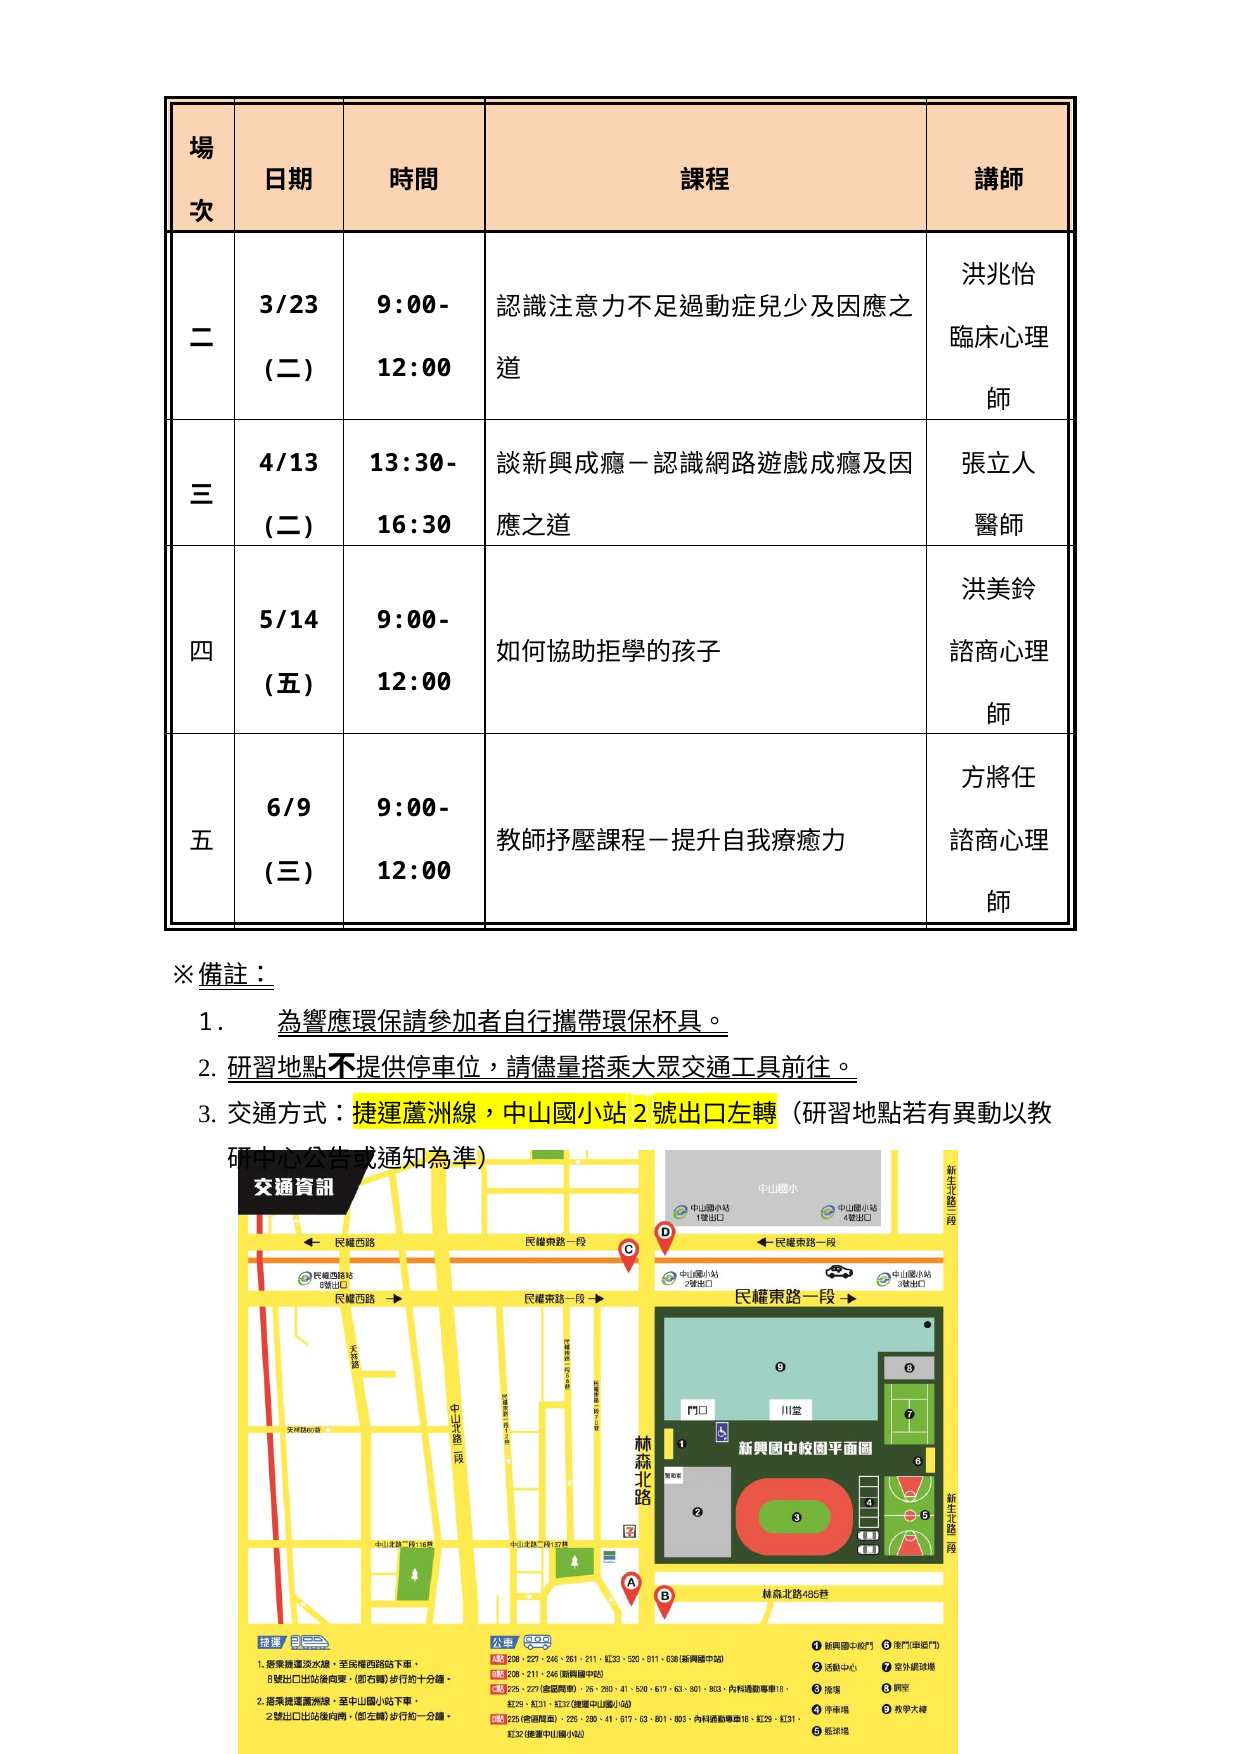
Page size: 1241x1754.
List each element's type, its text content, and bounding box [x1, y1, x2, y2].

table_cell 9:00-12:00 [344, 233, 484, 419]
table_header 課程 [486, 105, 926, 230]
table_header 場次 [168, 99, 234, 230]
table_header 講師 [927, 99, 1072, 230]
table_cell 3/23(二) [235, 233, 343, 419]
list 研習地點不提供停車位，請儘量搭乘大眾交通工具前往。 [198, 1039, 1072, 1085]
table_cell 如何協助拒學的孩子 [486, 546, 926, 733]
table_cell 9:00-12:00 [344, 546, 484, 733]
table_cell 9:00-12:00 [344, 734, 484, 922]
table_cell 談新興成癮－認識網路遊戲成癮及因應之道 [486, 420, 926, 545]
table_cell 教師抒壓課程－提升自我療癒力 [486, 734, 926, 922]
table_header 日期 [235, 105, 343, 230]
table_cell 5/14(五) [235, 546, 343, 733]
table_cell 4/13(二) [235, 420, 343, 545]
table_cell 方將任 諮商心理師 [927, 734, 1067, 922]
text ※備註： [168, 931, 1072, 994]
table_cell 洪兆怡 臨床心理師 [927, 233, 1067, 419]
table_cell 五 [173, 734, 234, 922]
table_cell 三 [173, 420, 234, 545]
list 交通方式：捷運蘆洲線，中山國小站2號出口左轉（研習地點若有異動以教研中心公告或通知為準） [198, 1085, 1072, 1177]
table_cell 6/9(三) [235, 734, 343, 922]
table_cell 13:30-16:30 [344, 420, 484, 545]
table_header 時間 [344, 105, 484, 230]
table_cell 二 [173, 233, 234, 419]
table_cell 張立人 醫師 [927, 420, 1067, 545]
list 為響應環保請參加者自行攜帶環保杯具。 [198, 994, 1072, 1039]
table_cell 四 [173, 546, 234, 733]
table_cell 認識注意力不足過動症兒少及因應之道 [486, 233, 926, 419]
table_cell 洪美鈴 諮商心理師 [927, 546, 1067, 733]
